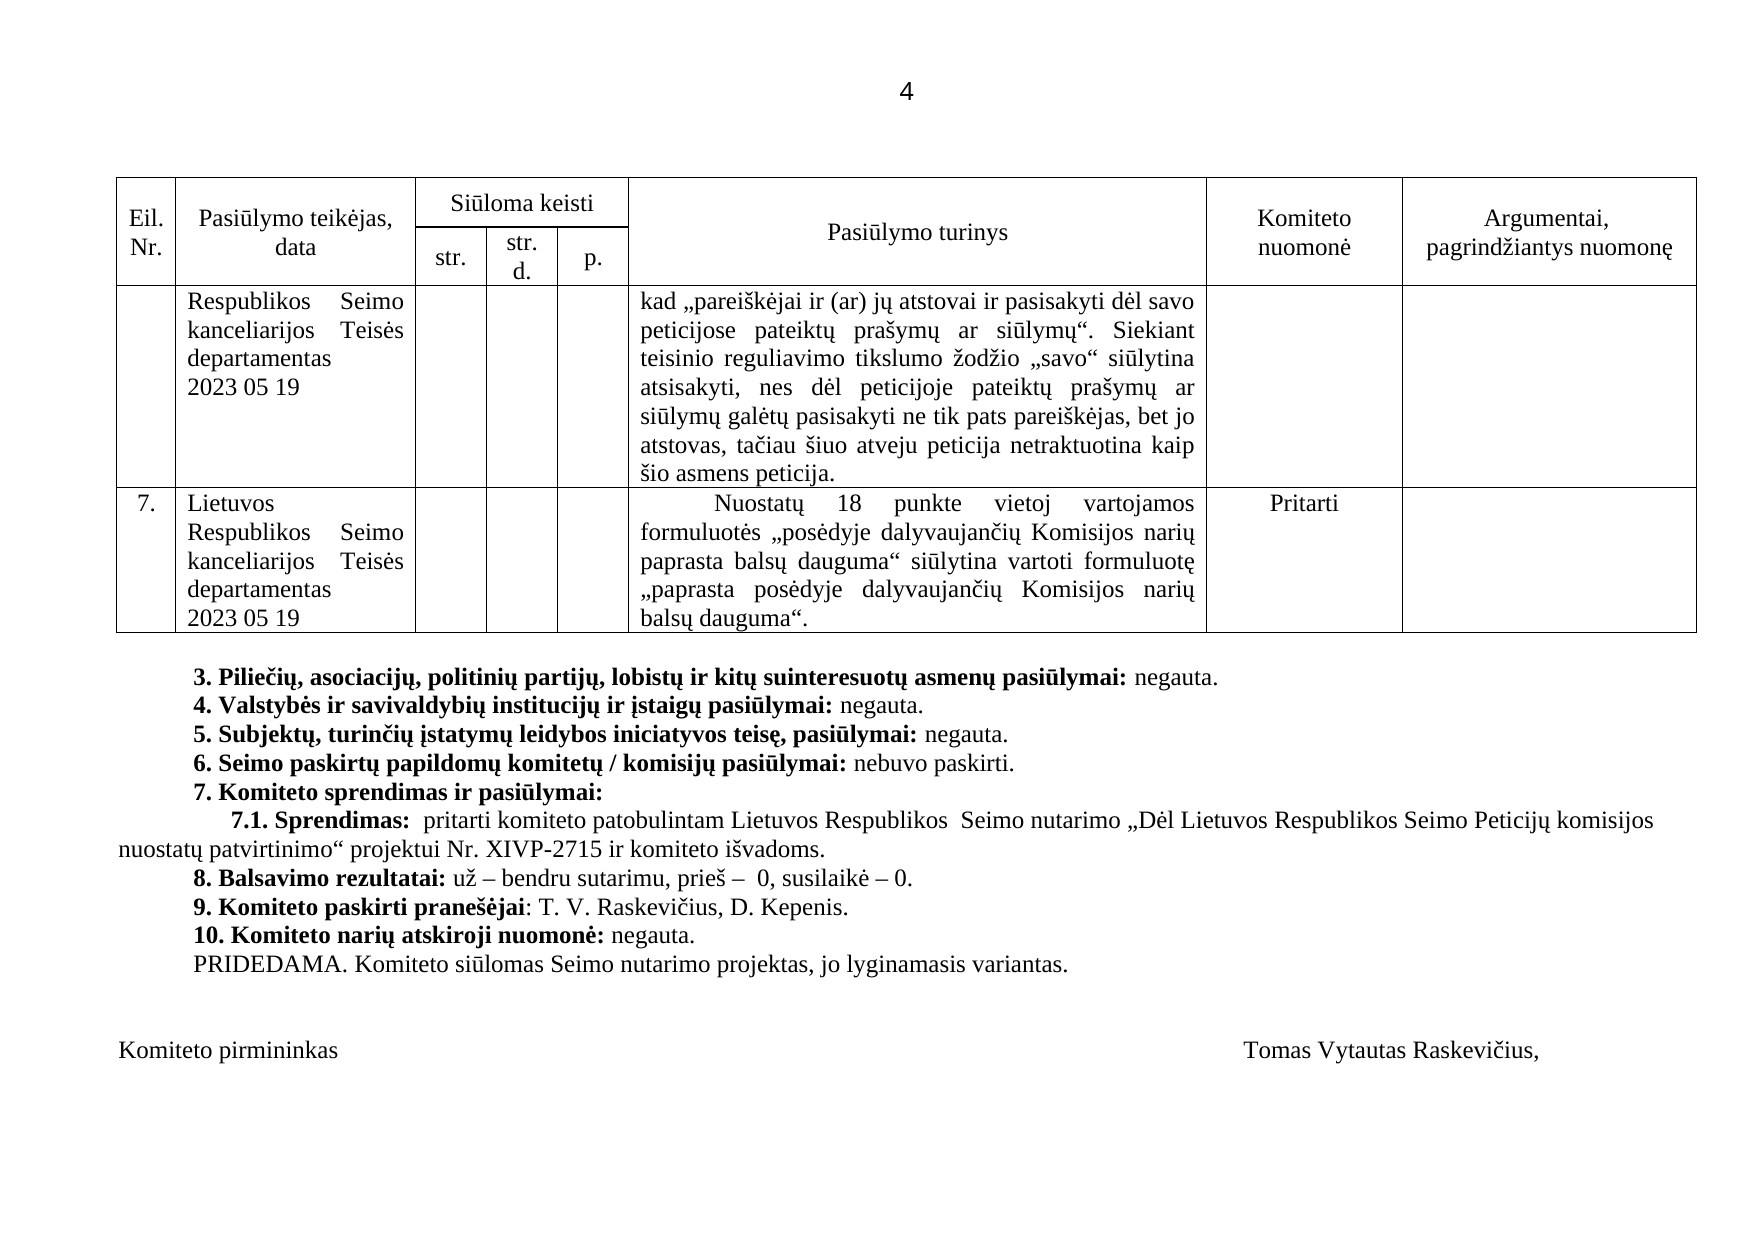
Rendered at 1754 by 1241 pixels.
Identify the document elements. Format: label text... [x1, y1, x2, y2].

table_cell [416, 488, 486, 632]
table_header Pasiūlymo turinys [629, 178, 1206, 285]
table_header Siūloma keisti [416, 178, 628, 226]
table_cell p. [558, 228, 628, 285]
text 8. Balsavimo rezultatai: už – bendru sutarimu, prieš – 0, susilaikė – 0. [118, 863, 1695, 892]
table_header Komiteto nuomonė [1207, 178, 1402, 285]
table_cell [1403, 286, 1696, 487]
text 10. Komiteto narių atskiroji nuomonė: negauta. [118, 921, 1695, 949]
text PRIDEDAMA. Komiteto siūlomas Seimo nutarimo projektas, jo lyginamasis variantas. [118, 949, 1695, 978]
subtitle 3. Piliečių, asociacijų, politinių partijų, lobistų ir kitų suinteresuotų asmenų pasiūlymai: negauta. [118, 662, 1695, 691]
subtitle 7.1. Sprendimas: pritarti komiteto patobulintam Lietuvos Respublikos Seimo nutarimo „Dėl Lietuvos Respublikos Seimo Peticijų komisijos nuostatų patvirtinimo“ projektui Nr. XIVP-2715 ir komiteto išvadoms. [118, 806, 1695, 863]
table_cell [558, 488, 628, 632]
text 6. Seimo paskirtų papildomų komitetų / komisijų pasiūlymai: nebuvo paskirti. [118, 748, 1695, 777]
table_cell [558, 286, 628, 487]
table_cell Nuostatų 18 punkte vietoj vartojamos formuluotės „posėdyje dalyvaujančių Komisijos narių paprasta balsų dauguma“ siūlytina vartoti formuluotę „paprasta posėdyje dalyvaujančių Komisijos narių balsų dauguma“. [629, 488, 1206, 632]
table_cell [117, 286, 175, 487]
table_cell [416, 286, 486, 487]
text Komiteto pirmininkas (Parašas) Tomas Vytautas Raskevičius, [118, 1036, 1695, 1064]
text 9. Komiteto paskirti pranešėjai: T. V. Raskevičius, D. Kepenis. [118, 892, 1695, 921]
table_header Eil. Nr. [117, 178, 175, 285]
text 7. Komiteto sprendimas ir pasiūlymai: [118, 777, 1695, 806]
table_header Argumentai, pagrindžiantys nuomonę [1403, 178, 1696, 285]
table_cell kad „pareiškėjai ir (ar) jų atstovai ir pasisakyti dėl savo peticijose pateiktų prašymų ar siūlymų“. Siekiant teisinio reguliavimo tikslumo žodžio „savo“ siūlytina atsisakyti, nes dėl peticijoje pateiktų prašymų ar siūlymų galėtų pasisakyti ne tik pats pareiškėjas, bet jo atstovas, tačiau šiuo atveju peticija netraktuotina kaip šio asmens peticija. [629, 286, 1206, 487]
table_cell [1403, 488, 1696, 632]
table_cell str. d. [487, 228, 557, 285]
table_cell [487, 488, 557, 632]
table_cell 7. [117, 488, 175, 632]
subtitle 4. Valstybės ir savivaldybių institucijų ir įstaigų pasiūlymai: negauta. [118, 691, 1695, 719]
table_header Pasiūlymo teikėjas, data [176, 178, 415, 285]
table_cell [1207, 286, 1402, 487]
table_cell [487, 286, 557, 487]
table_cell str. [416, 228, 486, 285]
table_cell Respublikos Seimo kanceliarijos Teisės departamentas 2023 05 19 [176, 286, 415, 487]
table_cell Pritarti [1207, 488, 1402, 632]
table_cell Lietuvos Respublikos Seimo kanceliarijos Teisės departamentas 2023 05 19 [176, 488, 415, 632]
subtitle 5. Subjektų, turinčių įstatymų leidybos iniciatyvos teisę, pasiūlymai: negauta. [118, 719, 1695, 748]
